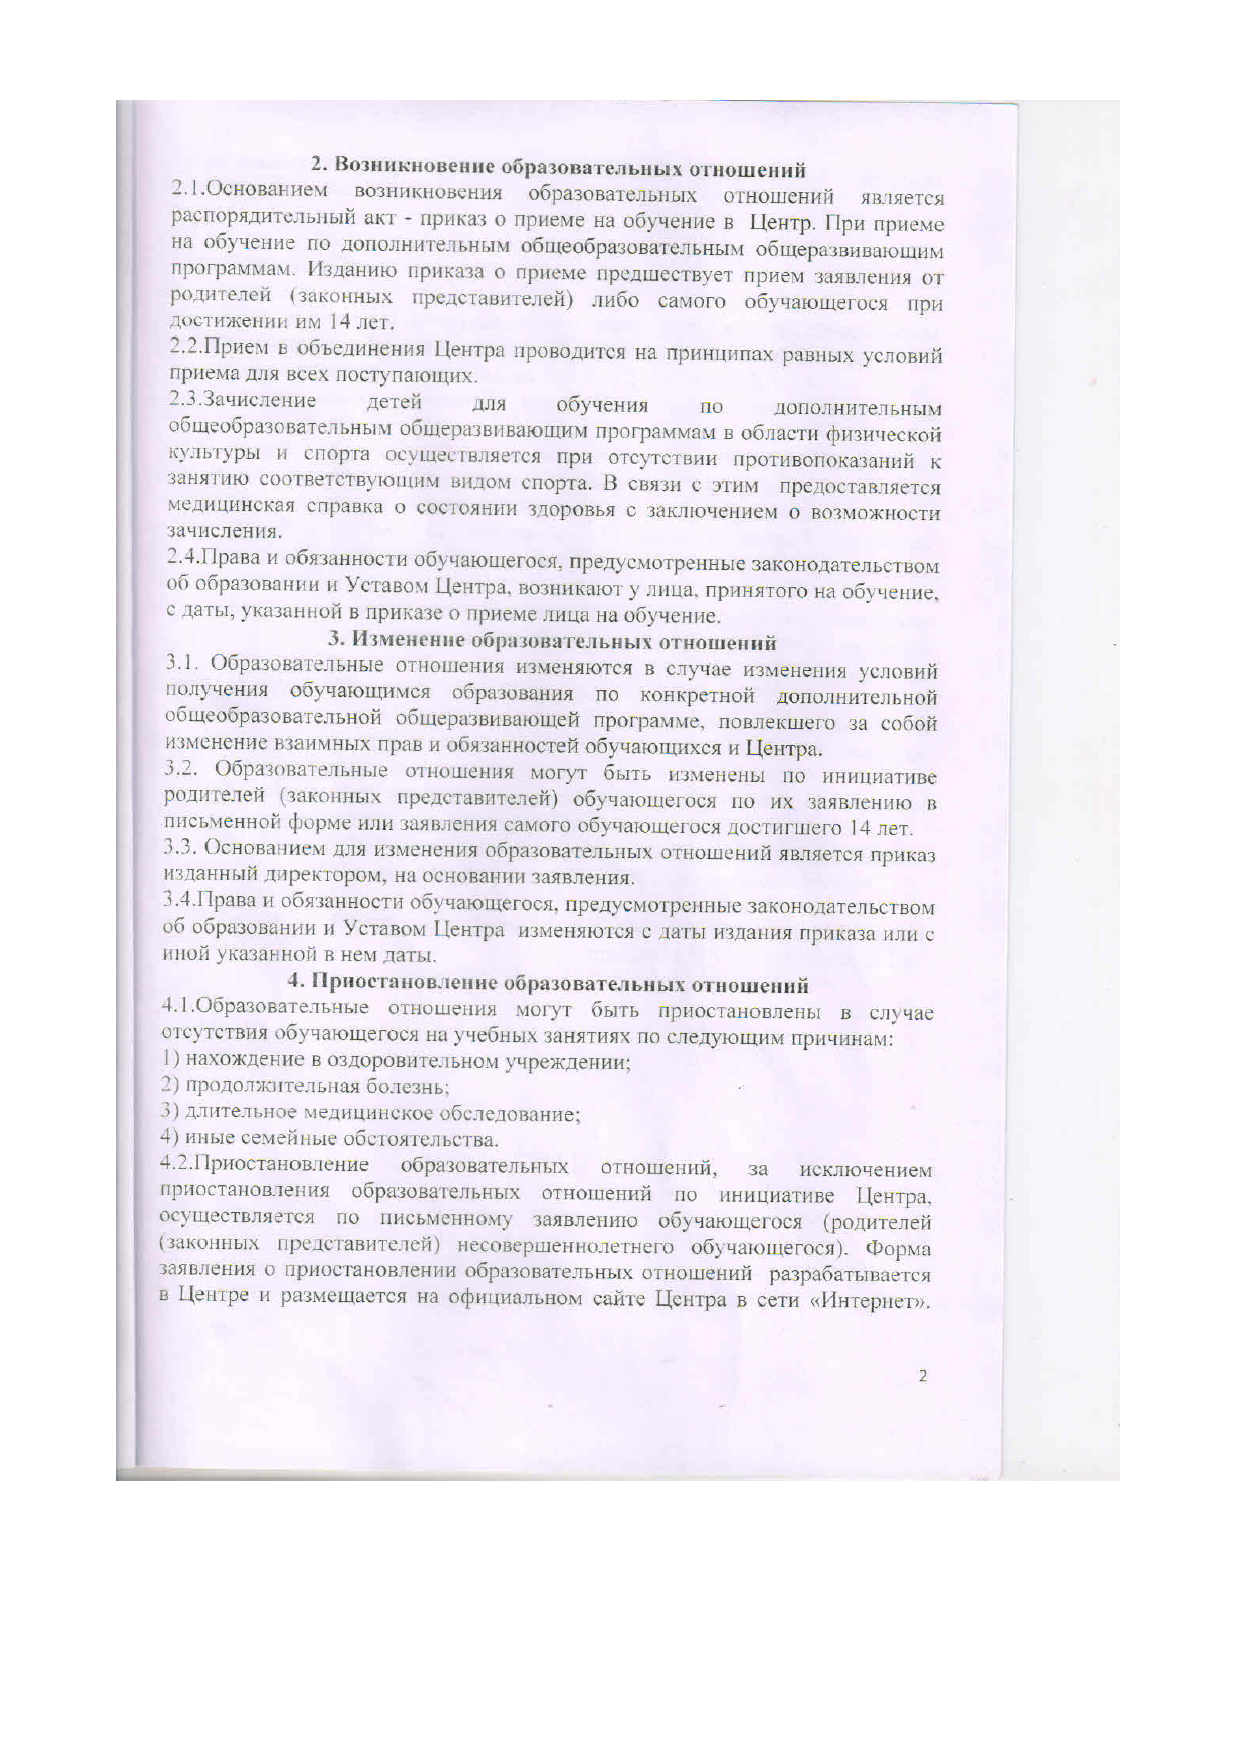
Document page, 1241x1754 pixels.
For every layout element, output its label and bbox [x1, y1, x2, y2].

picture [116, 100, 1120, 1481]
